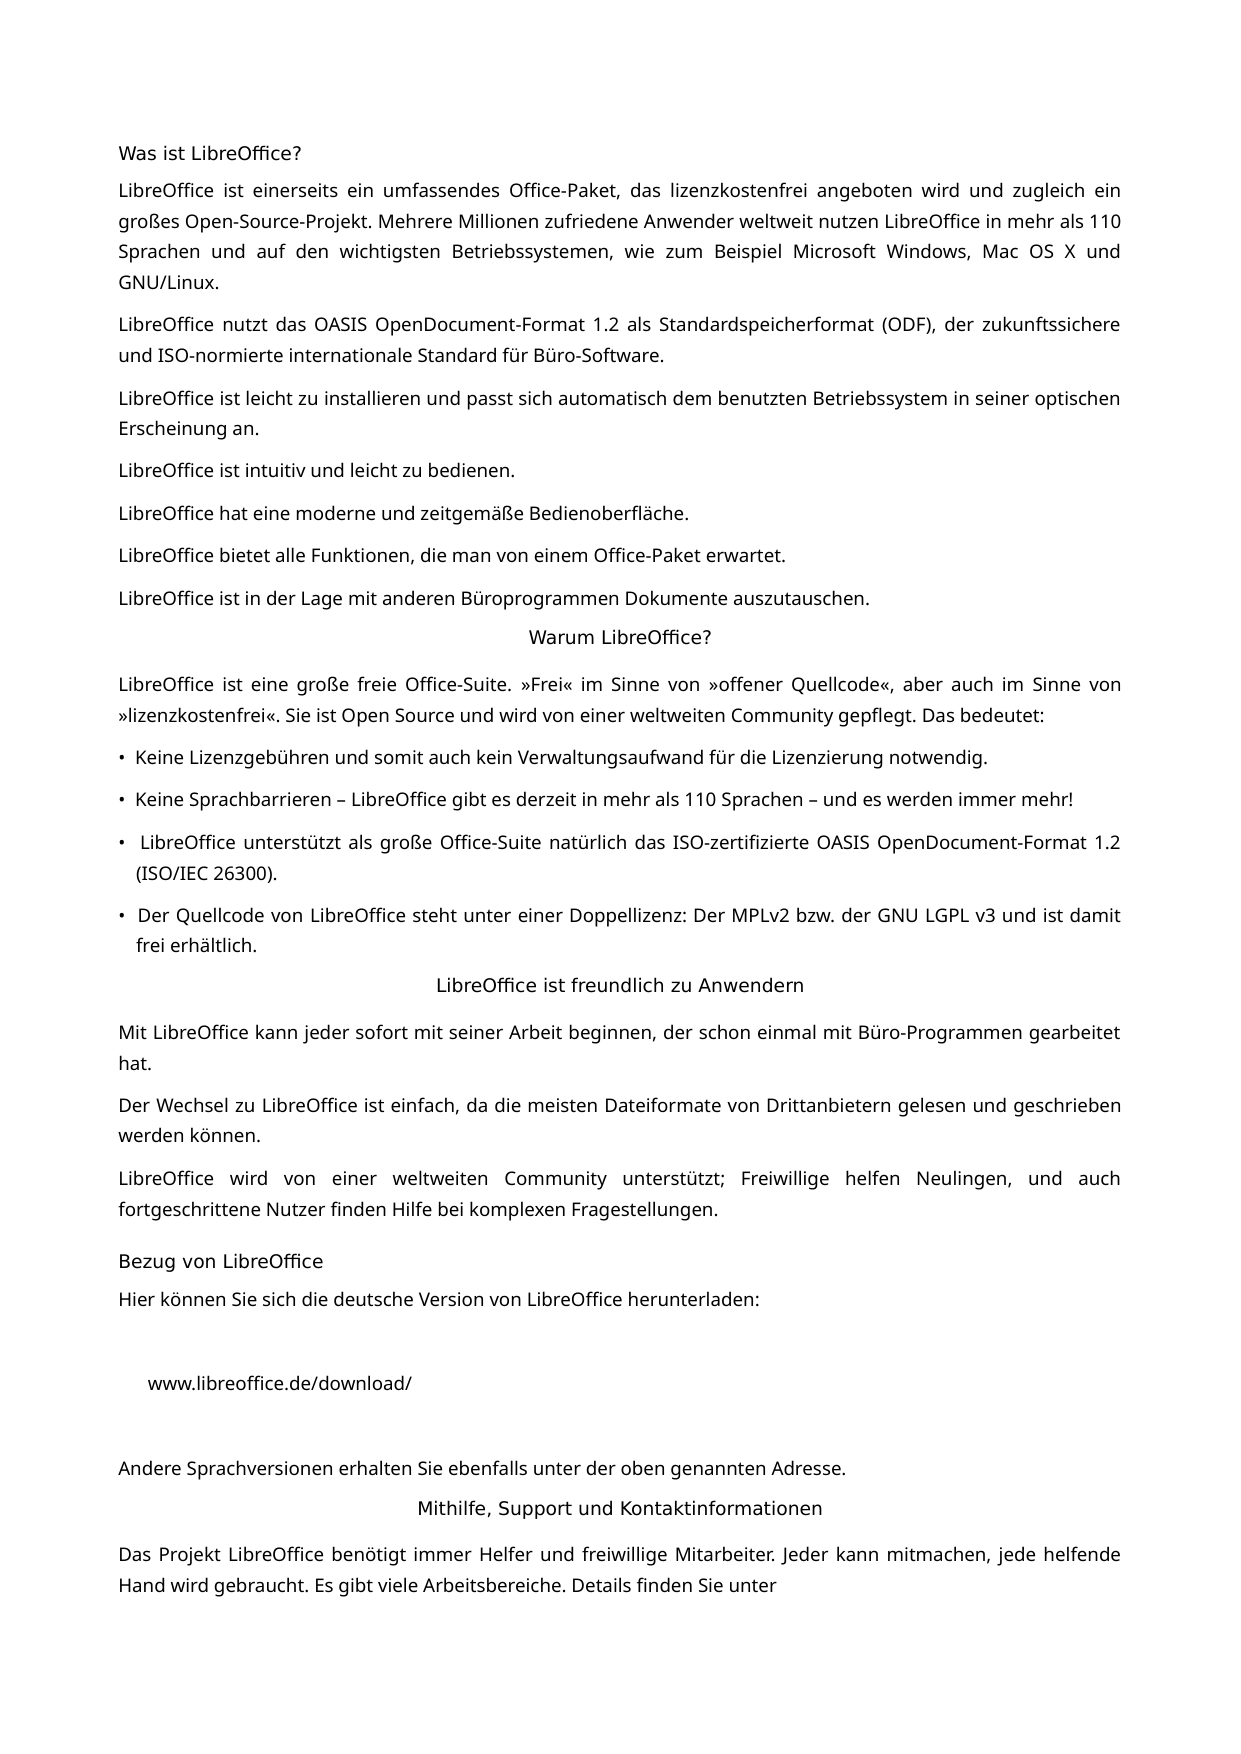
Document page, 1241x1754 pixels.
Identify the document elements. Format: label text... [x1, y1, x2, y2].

text Mit LibreOffice kann jeder sofort mit seiner Arbeit beginnen, der schon einmal mit Büro-Programmen gearbeitet hat. [118, 1019, 1122, 1075]
subtitle Mithilfe, Support und Kontaktinformationen [118, 1498, 1122, 1520]
text LibreOffice bietet alle Funktionen, die man von einem Office-Paket erwartet. [118, 543, 1122, 568]
text • Keine Lizenzgebühren und somit auch kein Verwaltungsaufwand für die Lizenzierung notwendig. [118, 744, 1122, 770]
subtitle Bezug von LibreOffice [118, 1251, 1122, 1273]
text Der Wechsel zu LibreOffice ist einfach, da die meisten Dateiformate von Drittanbietern gelesen und geschrieben werden können. [118, 1092, 1122, 1148]
text www.libreoffice.de/download/ [148, 1371, 1122, 1396]
text LibreOffice hat eine moderne und zeitgemäße Bedienoberfläche. [118, 500, 1122, 526]
text LibreOffice wird von einer weltweiten Community unterstützt; Freiwillige helfen Neulingen, und auch fortgeschrittene Nutzer finden Hilfe bei komplexen Fragestellungen. [118, 1165, 1122, 1221]
text LibreOffice nutzt das OASIS OpenDocument-Format 1.2 als Standardspeicherformat (ODF), der zukunftssichere und ISO-normierte internationale Standard für Büro-Software. [118, 312, 1122, 368]
text LibreOffice ist eine große freie Office-Suite. »Frei« im Sinne von »offener Quellcode«, aber auch im Sinne von »lizenzkostenfrei«. Sie ist Open Source und wird von einer weltweiten Community gepflegt. Das bedeutet: [118, 671, 1122, 727]
text LibreOffice ist in der Lage mit anderen Büroprogrammen Dokumente auszutauschen. [118, 585, 1122, 611]
subtitle Warum LibreOffice? [118, 627, 1122, 649]
subtitle LibreOffice ist freundlich zu Anwendern [118, 975, 1122, 997]
text • Der Quellcode von LibreOffice steht unter einer Doppellizenz: Der MPLv2 bzw. der GNU LGPL v3 und ist damit frei erhältlich. [118, 902, 1122, 958]
text • Keine Sprachbarrieren – LibreOffice gibt es derzeit in mehr als 110 Sprachen – und es werden immer mehr! [118, 787, 1122, 812]
text • LibreOffice unterstützt als große Office-Suite natürlich das ISO-zertifizierte OASIS OpenDocument-Format 1.2 (ISO/IEC 26300). [118, 829, 1122, 885]
text Hier können Sie sich die deutsche Version von LibreOffice herunterladen: [118, 1286, 1122, 1311]
subtitle Was ist LibreOffice? [118, 143, 1122, 165]
text LibreOffice ist intuitiv und leicht zu bedienen. [118, 458, 1122, 483]
text Andere Sprachversionen erhalten Sie ebenfalls unter der oben genannten Adresse. [118, 1455, 1122, 1481]
text LibreOffice ist einerseits ein umfassendes Office-Paket, das lizenzkostenfrei angeboten wird und zugleich ein großes Open-Source-Projekt. Mehrere Millionen zufriedene Anwender weltweit nutzen LibreOffice in mehr als 110 Sprachen und auf den wichtigsten Betriebssystemen, wie zum Beispiel Microsoft Windows, Mac OS X und GNU/Linux. [118, 177, 1122, 295]
text LibreOffice ist leicht zu installieren und passt sich automatisch dem benutzten Betriebssystem in seiner optischen Erscheinung an. [118, 385, 1122, 441]
text Das Projekt LibreOffice benötigt immer Helfer und freiwillige Mitarbeiter. Jeder kann mitmachen, jede helfende Hand wird gebraucht. Es gibt viele Arbeitsbereiche. Details finden Sie unter [118, 1542, 1122, 1598]
